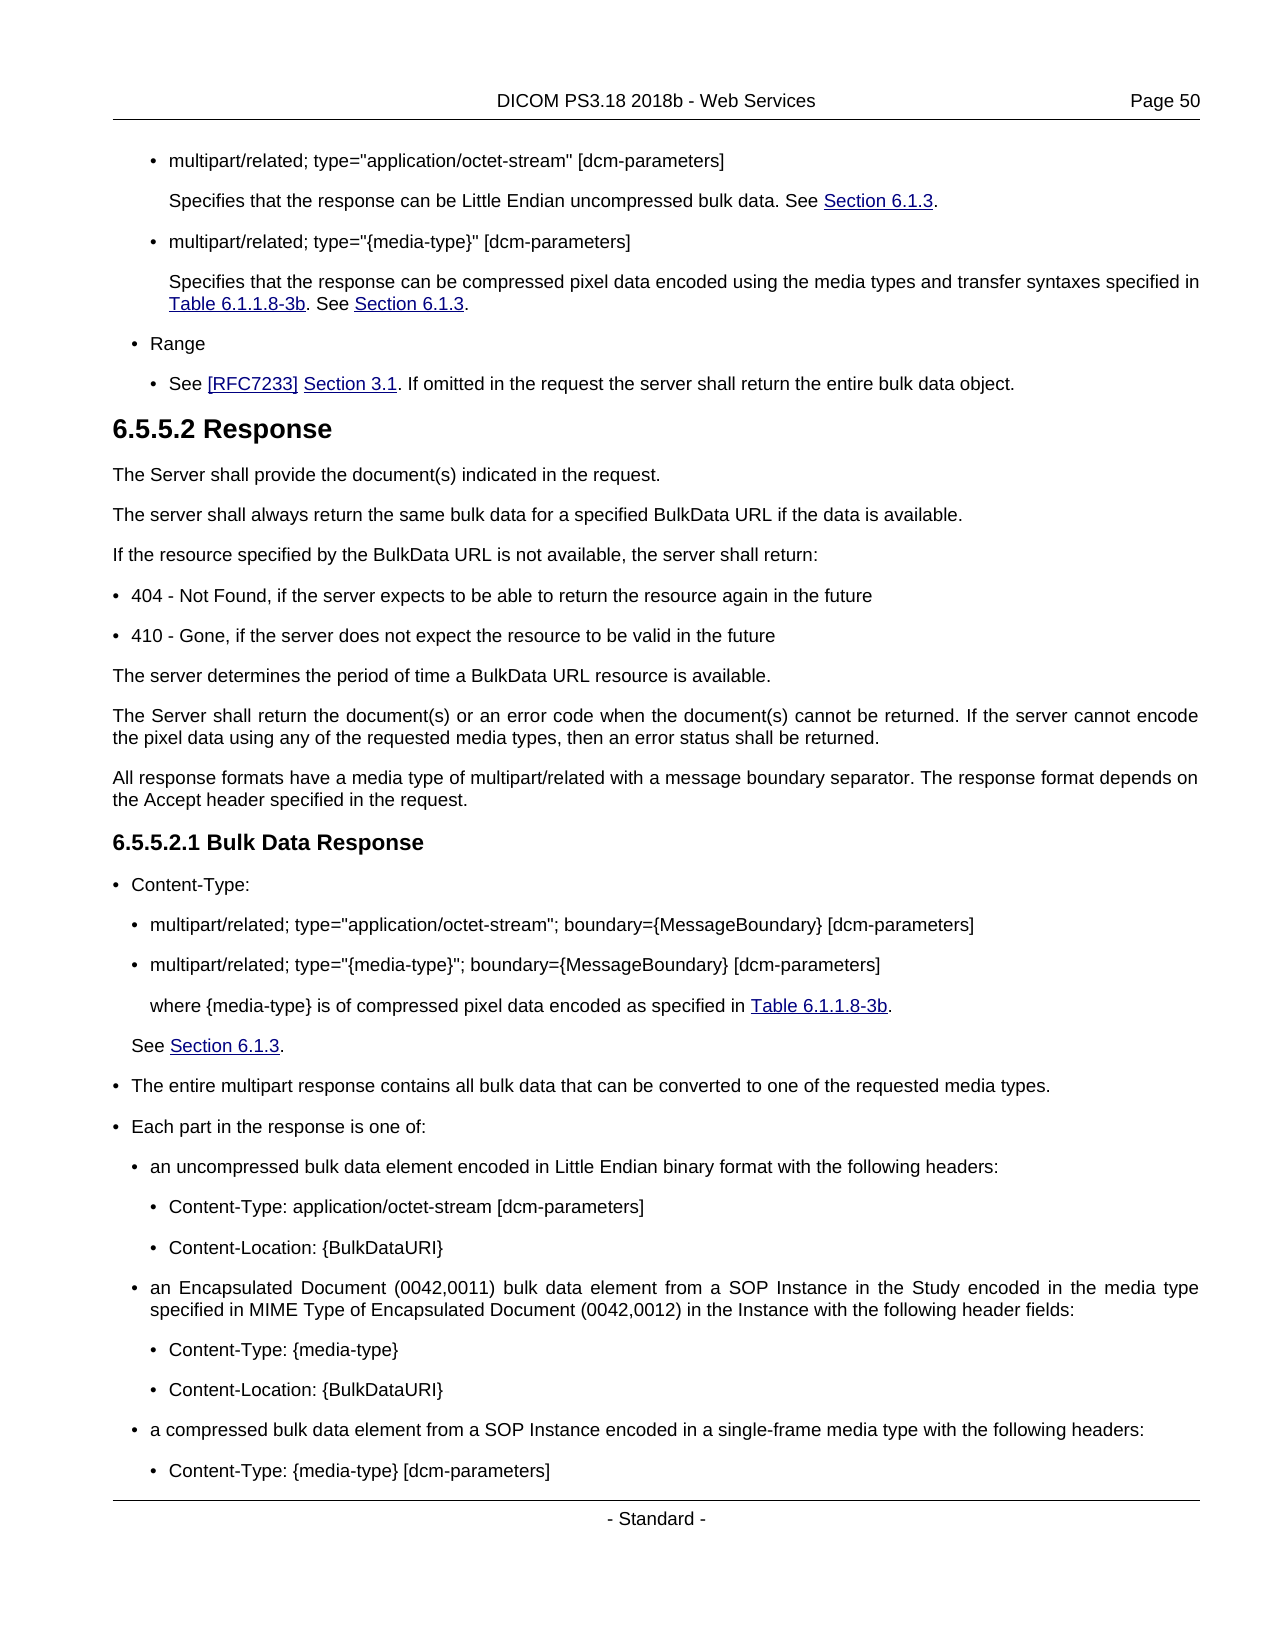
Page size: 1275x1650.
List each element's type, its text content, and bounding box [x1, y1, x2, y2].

text All response formats have a media type of multipart/related with a message boundary separator. The response format depends on the Accept header specified in the request. [112, 767, 1200, 810]
list a compressed bulk data element from a SOP Instance encoded in a single-frame media type with the following headers: [131, 1419, 1200, 1441]
list multipart/related; type="{media-type}"; boundary={MessageBoundary} [dcm-parameters] [131, 954, 1200, 976]
text The server shall always return the same bulk data for a specified BulkData URL if the data is available. [112, 504, 1200, 525]
text 6.5.5.2 Response [112, 413, 1200, 445]
list multipart/related; type="application/octet-stream"; boundary={MessageBoundary} [dcm-parameters] [131, 914, 1200, 936]
list See Section 6.1.3. [112, 1035, 1200, 1056]
list Content-Type: application/octet-stream [dcm-parameters] [150, 1196, 1200, 1218]
list an Encapsulated Document (0042,0011) bulk data element from a SOP Instance in the Study encoded in the media type specified in MIME Type of Encapsulated Document (0042,0012) in the Instance with the following header fields: [131, 1277, 1200, 1320]
list Content-Location: {BulkDataURI} [150, 1236, 1200, 1258]
list Content-Type: {media-type} [dcm-parameters] [150, 1459, 1200, 1481]
list Each part in the response is one of: [112, 1116, 1200, 1137]
list Range [131, 333, 1200, 354]
list where {media-type} is of compressed pixel data encoded as specified in Table 6.1.1.8-3b. [131, 994, 1200, 1016]
list Content-Type: [112, 874, 1200, 895]
text If the resource specified by the BulkData URL is not available, the server shall return: [112, 544, 1200, 566]
list Content-Location: {BulkDataURI} [150, 1379, 1200, 1401]
text The Server shall return the document(s) or an error code when the document(s) cannot be returned. If the server cannot encode the pixel data using any of the requested media types, then an error status shall be returned. [112, 705, 1200, 748]
list Specifies that the response can be Little Endian uncompressed bulk data. See Section 6.1.3. [150, 190, 1200, 212]
list an uncompressed bulk data element encoded in Little Endian binary format with the following headers: [131, 1156, 1200, 1177]
list 410 - Gone, if the server does not expect the resource to be valid in the future [112, 625, 1200, 646]
list 404 - Not Found, if the server expects to be able to return the resource again in the future [112, 584, 1200, 606]
text The server determines the period of time a BulkData URL resource is available. [112, 665, 1200, 687]
list multipart/related; type="application/octet-stream" [dcm-parameters] [150, 150, 1200, 172]
list Specifies that the response can be compressed pixel data encoded using the media types and transfer syntaxes specified in Table 6.1.1.8-3b. See Section 6.1.3. [150, 271, 1200, 314]
list multipart/related; type="{media-type}" [dcm-parameters] [150, 231, 1200, 252]
list See [RFC7233] Section 3.1. If omitted in the request the server shall return the entire bulk data object. [150, 373, 1200, 395]
list Content-Type: {media-type} [150, 1339, 1200, 1360]
text The Server shall provide the document(s) indicated in the request. [112, 463, 1200, 485]
text 6.5.5.2.1 Bulk Data Response [112, 829, 1200, 855]
list The entire multipart response contains all bulk data that can be converted to one of the requested media types. [112, 1075, 1200, 1097]
